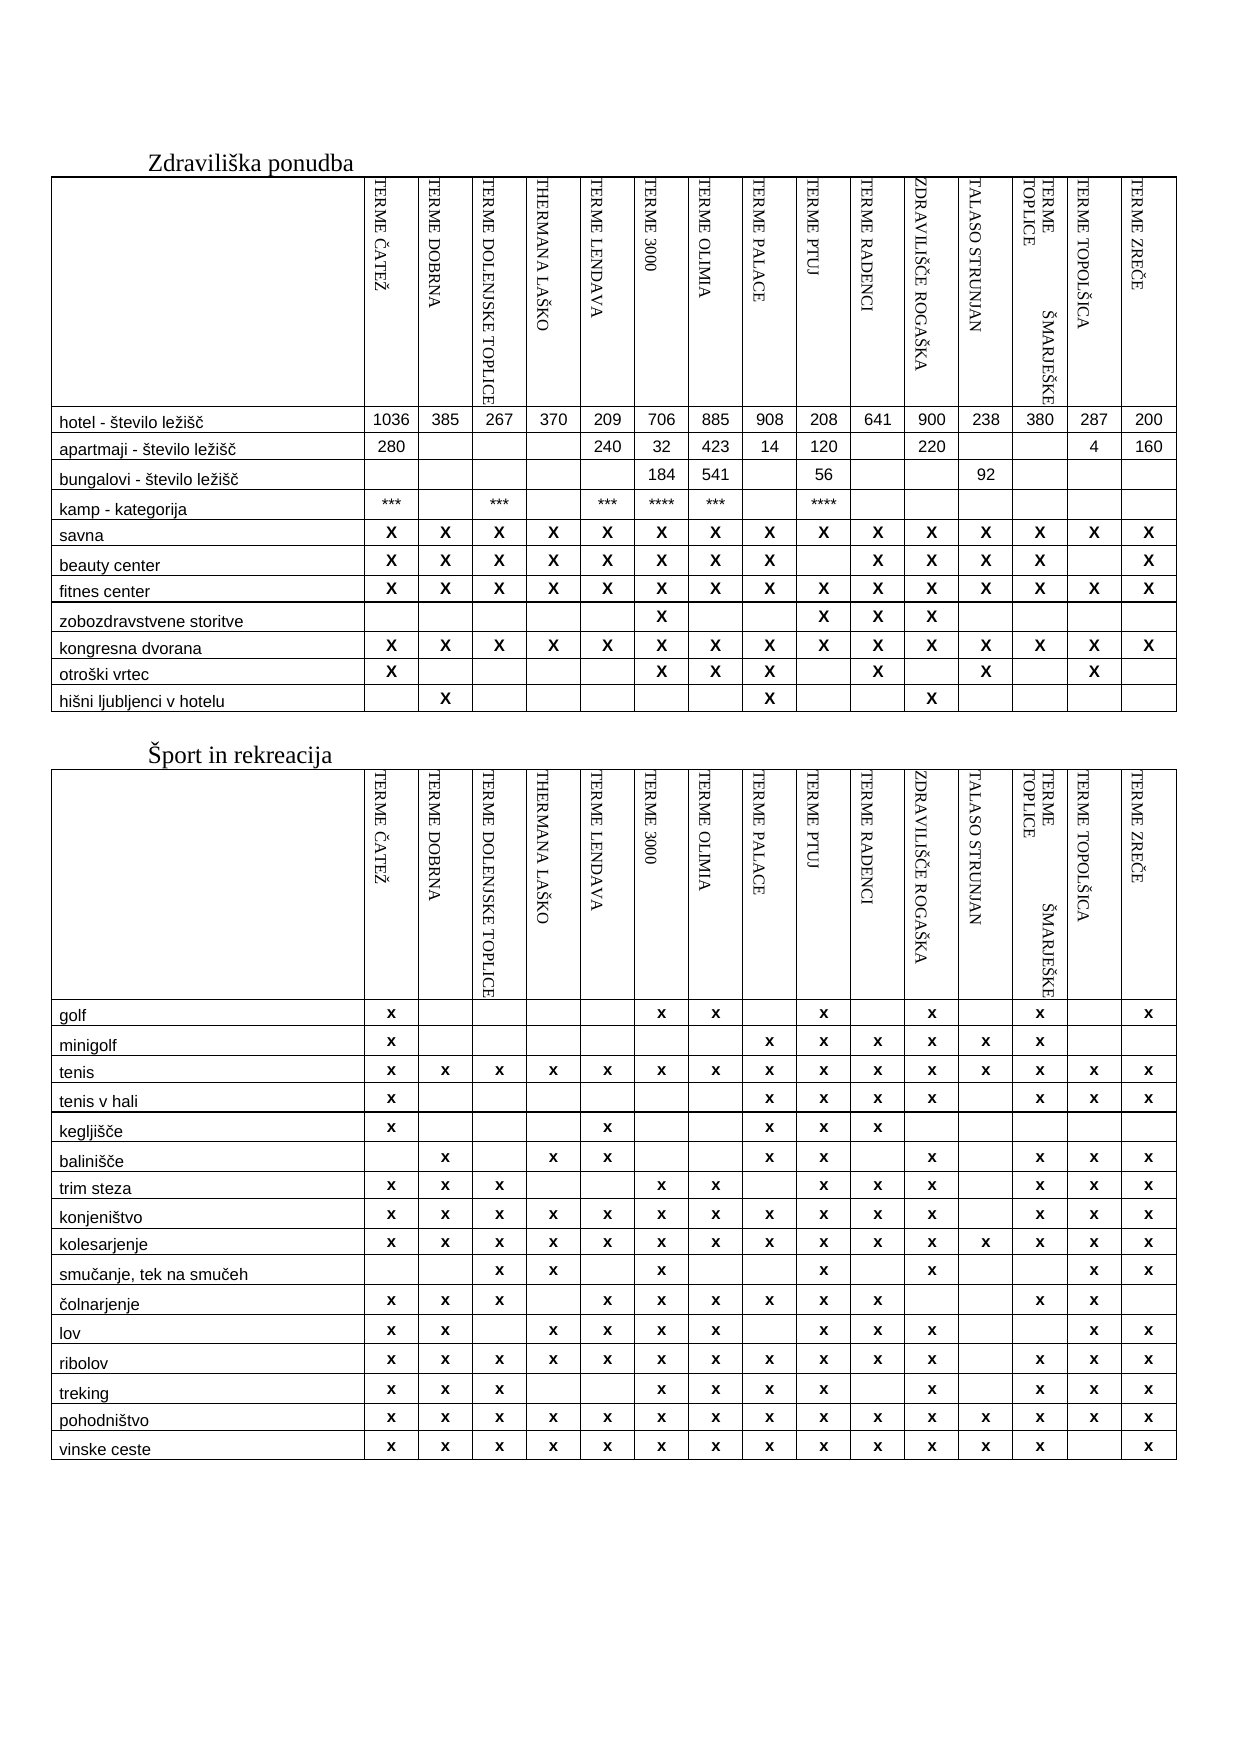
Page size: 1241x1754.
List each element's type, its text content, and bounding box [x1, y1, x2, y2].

table_cell x [365, 1056, 418, 1082]
table_cell x [1068, 1199, 1121, 1227]
table_cell x [1068, 1285, 1121, 1313]
table_header THERMANA LAŠKO [527, 770, 580, 999]
table_cell lov [52, 1315, 364, 1343]
table_cell x [419, 1404, 472, 1429]
text Šport in rekreacija [148, 741, 1093, 769]
table_cell x [473, 1056, 526, 1082]
table_header TERME TOPOLŠICA [1068, 178, 1121, 406]
table_cell [959, 685, 1012, 711]
table_cell X [743, 520, 796, 545]
table_cell x [1013, 1344, 1067, 1373]
table_cell x [1122, 1344, 1176, 1373]
table_cell [473, 1026, 526, 1055]
table_cell x [527, 1315, 580, 1343]
table_cell [1122, 460, 1176, 489]
table_cell x [797, 1083, 850, 1111]
table_cell x [473, 1431, 526, 1459]
table_header TERME 3000 [635, 178, 688, 406]
table_cell balinišče [52, 1142, 364, 1171]
table_cell X [635, 659, 688, 684]
table_cell [959, 1374, 1012, 1403]
table_cell X [419, 576, 472, 601]
table_header TALASO STRUNJAN [959, 770, 1012, 999]
table_cell *** [581, 490, 634, 518]
table_cell x [689, 1285, 742, 1313]
table_cell x [1068, 1142, 1121, 1171]
table_cell x [581, 1285, 634, 1313]
table_cell smučanje, tek na smučeh [52, 1255, 364, 1284]
table_cell x [743, 1229, 796, 1254]
table_cell savna [52, 520, 364, 545]
table_cell X [527, 576, 580, 601]
table_cell x [419, 1056, 472, 1082]
table_cell 370 [527, 407, 580, 432]
table_header TERME RADENCI [851, 770, 904, 999]
table_cell X [473, 520, 526, 545]
table_header TERME DOBRNA [419, 770, 472, 999]
table_cell [527, 1374, 580, 1403]
table_cell [527, 1083, 580, 1111]
table_cell [959, 1315, 1012, 1343]
table_cell x [959, 1056, 1012, 1082]
table_cell golf [52, 1000, 364, 1025]
table_cell [1013, 490, 1067, 518]
table_cell X [1068, 659, 1121, 684]
table_cell x [743, 1026, 796, 1055]
table_cell x [1013, 1172, 1067, 1198]
table_cell 184 [635, 460, 688, 489]
table_header TERME DOLENJSKE TOPLICE [473, 178, 526, 406]
table_cell X [581, 546, 634, 575]
table_cell x [635, 1404, 688, 1429]
table_cell x [365, 1404, 418, 1429]
table_cell [959, 1113, 1012, 1141]
table_cell [419, 1083, 472, 1111]
table_cell x [743, 1285, 796, 1313]
table_cell X [743, 632, 796, 658]
table_cell x [1013, 1404, 1067, 1429]
table_cell [959, 1255, 1012, 1284]
table_header TERME OLIMIA [689, 178, 742, 406]
table_cell x [797, 1344, 850, 1373]
table_cell X [1122, 632, 1176, 658]
table_cell X [797, 576, 850, 601]
table_cell x [527, 1199, 580, 1227]
table_cell beauty center [52, 546, 364, 575]
table_cell x [743, 1113, 796, 1141]
table_cell x [581, 1344, 634, 1373]
table_cell x [851, 1315, 904, 1343]
table_cell x [689, 1229, 742, 1254]
table_header THERMANA LAŠKO [527, 178, 580, 406]
table_cell x [851, 1113, 904, 1141]
table_cell x [797, 1026, 850, 1055]
table_cell x [797, 1431, 850, 1459]
table_cell [1122, 490, 1176, 518]
table_cell X [905, 603, 958, 631]
table_cell x [419, 1344, 472, 1373]
table_cell [851, 460, 904, 489]
table_cell [581, 1255, 634, 1284]
table_cell x [905, 1026, 958, 1055]
table_cell x [473, 1285, 526, 1313]
table_cell [473, 1083, 526, 1111]
table_header TERME PALACE [743, 178, 796, 406]
table_cell X [581, 632, 634, 658]
table_cell [527, 1113, 580, 1141]
table_cell [959, 490, 1012, 518]
table_cell konjeništvo [52, 1199, 364, 1227]
table_cell 908 [743, 407, 796, 432]
table_cell [527, 685, 580, 711]
table_cell zobozdravstvene storitve [52, 603, 364, 631]
table_cell [851, 1374, 904, 1403]
table_cell X [959, 546, 1012, 575]
table_header ZDRAVILIŠČE ROGAŠKA [905, 178, 958, 406]
table_cell X [905, 685, 958, 711]
table_cell x [797, 1315, 850, 1343]
table_cell x [1122, 1000, 1176, 1025]
table_cell [797, 685, 850, 711]
table_cell 423 [689, 433, 742, 459]
table_cell [905, 460, 958, 489]
table_cell X [689, 520, 742, 545]
table_cell tenis [52, 1056, 364, 1082]
table_cell x [527, 1404, 580, 1429]
table_cell X [689, 659, 742, 684]
table_cell hišni ljubljenci v hotelu [52, 685, 364, 711]
table_cell [473, 1142, 526, 1171]
table_header TERME PALACE [743, 770, 796, 999]
table_cell [743, 1315, 796, 1343]
table_cell X [797, 632, 850, 658]
table_cell x [743, 1199, 796, 1227]
table_cell X [905, 520, 958, 545]
table_cell x [581, 1113, 634, 1141]
table_cell x [365, 1083, 418, 1111]
table_cell [581, 1000, 634, 1025]
table_cell x [1068, 1172, 1121, 1198]
table_cell x [527, 1056, 580, 1082]
table_cell [689, 1255, 742, 1284]
table_cell [365, 1142, 418, 1171]
table_cell [689, 1026, 742, 1055]
table_cell [1068, 546, 1121, 575]
table_cell [797, 546, 850, 575]
table_cell x [959, 1431, 1012, 1459]
table_cell X [635, 546, 688, 575]
table_cell X [365, 632, 418, 658]
table_cell kegljišče [52, 1113, 364, 1141]
table_cell minigolf [52, 1026, 364, 1055]
table_cell X [851, 576, 904, 601]
table_cell X [743, 546, 796, 575]
table_cell x [851, 1026, 904, 1055]
table_cell x [851, 1229, 904, 1254]
table_cell X [797, 520, 850, 545]
table_cell x [797, 1142, 850, 1171]
table_cell [851, 490, 904, 518]
table_cell pohodništvo [52, 1404, 364, 1429]
table_cell [365, 603, 418, 631]
table_cell X [527, 632, 580, 658]
table_cell X [689, 576, 742, 601]
table_cell x [1122, 1229, 1176, 1254]
table_header TERME ZREČE [1122, 178, 1176, 406]
table_cell 267 [473, 407, 526, 432]
table_cell bungalovi - število ležišč [52, 460, 364, 489]
table_cell 385 [419, 407, 472, 432]
table_header TERME ZREČE [1122, 770, 1176, 999]
table_cell fitnes center [52, 576, 364, 601]
table_cell [1122, 1113, 1176, 1141]
table_cell X [419, 685, 472, 711]
table_cell x [689, 1374, 742, 1403]
table_cell x [851, 1172, 904, 1198]
table_cell x [905, 1255, 958, 1284]
table_cell [635, 685, 688, 711]
table_cell kongresna dvorana [52, 632, 364, 658]
table_header TERME LENDAVA [581, 178, 634, 406]
table_cell [743, 1172, 796, 1198]
table_cell [419, 1000, 472, 1025]
table_cell [689, 603, 742, 631]
table_cell [473, 1113, 526, 1141]
table_cell x [743, 1374, 796, 1403]
table_cell x [635, 1229, 688, 1254]
table_cell x [959, 1229, 1012, 1254]
table_cell x [1068, 1404, 1121, 1429]
table_cell apartmaji - število ležišč [52, 433, 364, 459]
table_cell [905, 1285, 958, 1313]
table_cell 200 [1122, 407, 1176, 432]
table_cell x [797, 1285, 850, 1313]
table_cell x [1068, 1255, 1121, 1284]
table_cell [689, 1113, 742, 1141]
table_cell x [635, 1199, 688, 1227]
table_cell [959, 433, 1012, 459]
table_cell x [797, 1199, 850, 1227]
table_cell X [743, 659, 796, 684]
table_cell X [419, 632, 472, 658]
table_cell x [581, 1431, 634, 1459]
table_cell [851, 1142, 904, 1171]
table_cell x [905, 1172, 958, 1198]
table_cell [527, 1000, 580, 1025]
table_cell x [959, 1026, 1012, 1055]
table_cell [1013, 659, 1067, 684]
table_cell X [365, 659, 418, 684]
table_header TERME ŠMARJEŠKE TOPLICE [1013, 178, 1067, 406]
table_cell 238 [959, 407, 1012, 432]
table_cell [797, 659, 850, 684]
table_cell X [527, 520, 580, 545]
table_cell [1122, 685, 1176, 711]
table_cell x [527, 1229, 580, 1254]
table_cell X [905, 632, 958, 658]
table_cell x [905, 1404, 958, 1429]
table_cell x [635, 1000, 688, 1025]
table_cell [635, 1142, 688, 1171]
table_cell trim steza [52, 1172, 364, 1198]
table_cell [419, 1113, 472, 1141]
table_cell X [365, 576, 418, 601]
table_cell x [1068, 1229, 1121, 1254]
table_cell x [635, 1172, 688, 1198]
table_cell x [743, 1344, 796, 1373]
table_cell x [1013, 1374, 1067, 1403]
table_cell [527, 1172, 580, 1198]
table_cell x [635, 1344, 688, 1373]
table_cell 14 [743, 433, 796, 459]
table_cell X [635, 603, 688, 631]
table_cell x [365, 1431, 418, 1459]
table_cell X [851, 659, 904, 684]
table_cell [527, 433, 580, 459]
table_cell x [581, 1315, 634, 1343]
table_cell X [743, 685, 796, 711]
table_cell [581, 1374, 634, 1403]
table_header TERME DOLENJSKE TOPLICE [473, 770, 526, 999]
table_cell x [419, 1229, 472, 1254]
table_cell X [1013, 632, 1067, 658]
table_cell [743, 603, 796, 631]
table_cell x [1068, 1344, 1121, 1373]
table_cell x [743, 1083, 796, 1111]
table_cell X [959, 520, 1012, 545]
table_cell 4 [1068, 433, 1121, 459]
table_cell [365, 460, 418, 489]
table_cell [581, 1026, 634, 1055]
table_cell [473, 433, 526, 459]
table_cell [743, 460, 796, 489]
table_cell kamp - kategorija [52, 490, 364, 518]
table_cell x [1013, 1229, 1067, 1254]
table_cell x [797, 1113, 850, 1141]
table_cell x [1013, 1142, 1067, 1171]
table_cell [959, 1083, 1012, 1111]
table_cell x [905, 1000, 958, 1025]
table_header [52, 178, 364, 406]
table_cell X [959, 576, 1012, 601]
table_cell x [905, 1431, 958, 1459]
table_cell *** [689, 490, 742, 518]
table_cell [905, 490, 958, 518]
table_cell [527, 460, 580, 489]
table_cell X [635, 576, 688, 601]
table_cell 220 [905, 433, 958, 459]
table_cell [851, 685, 904, 711]
table_cell X [365, 546, 418, 575]
table_cell x [365, 1285, 418, 1313]
table_cell X [1122, 520, 1176, 545]
table_cell x [1068, 1083, 1121, 1111]
table_header ZDRAVILIŠČE ROGAŠKA [905, 770, 958, 999]
table_cell X [689, 546, 742, 575]
table_cell X [1068, 632, 1121, 658]
table_cell [1068, 1000, 1121, 1025]
table_cell x [689, 1404, 742, 1429]
table_header TERME ČATEŽ [365, 178, 418, 406]
table_cell x [1122, 1056, 1176, 1082]
table_header TERME ŠMARJEŠKE TOPLICE [1013, 770, 1067, 999]
table_cell x [473, 1255, 526, 1284]
table_cell x [905, 1056, 958, 1082]
table_cell X [743, 576, 796, 601]
table_cell [959, 603, 1012, 631]
table_cell [527, 490, 580, 518]
table_cell x [1122, 1199, 1176, 1227]
table_cell [1122, 1285, 1176, 1313]
table_cell X [797, 603, 850, 631]
table_cell x [1122, 1374, 1176, 1403]
table_cell x [851, 1056, 904, 1082]
table_cell x [743, 1056, 796, 1082]
table_cell [581, 1172, 634, 1198]
table_cell x [635, 1285, 688, 1313]
table_cell [473, 1315, 526, 1343]
table_cell 240 [581, 433, 634, 459]
table_cell [959, 1000, 1012, 1025]
table_header TERME OLIMIA [689, 770, 742, 999]
table_cell kolesarjenje [52, 1229, 364, 1254]
table_cell [581, 603, 634, 631]
table_cell [1013, 433, 1067, 459]
table_cell X [959, 659, 1012, 684]
table_cell [419, 1255, 472, 1284]
table_cell x [851, 1431, 904, 1459]
table_cell x [1122, 1404, 1176, 1429]
table_cell x [905, 1374, 958, 1403]
table_cell [419, 659, 472, 684]
table_cell x [743, 1431, 796, 1459]
table_header TERME PTUJ [797, 178, 850, 406]
table_cell x [419, 1431, 472, 1459]
table_cell X [473, 546, 526, 575]
table_cell x [581, 1199, 634, 1227]
table_cell x [527, 1142, 580, 1171]
table_cell x [635, 1374, 688, 1403]
table_cell x [365, 1229, 418, 1254]
table_cell [1068, 460, 1121, 489]
table_header TERME RADENCI [851, 178, 904, 406]
table_cell X [527, 546, 580, 575]
table_cell [689, 1142, 742, 1171]
table_cell [581, 460, 634, 489]
table_cell x [365, 1026, 418, 1055]
table_cell x [1013, 1199, 1067, 1227]
table_cell x [851, 1404, 904, 1429]
table_cell [473, 460, 526, 489]
table_cell X [1068, 520, 1121, 545]
table_cell [1122, 659, 1176, 684]
table_cell x [1122, 1142, 1176, 1171]
table_cell [1068, 490, 1121, 518]
table_cell [1068, 685, 1121, 711]
table_cell x [419, 1199, 472, 1227]
table_cell x [797, 1000, 850, 1025]
table_header TERME LENDAVA [581, 770, 634, 999]
table_cell **** [797, 490, 850, 518]
table_cell x [365, 1172, 418, 1198]
table_cell [365, 685, 418, 711]
table_cell 1036 [365, 407, 418, 432]
table_cell x [473, 1229, 526, 1254]
table_cell [419, 460, 472, 489]
table_cell x [365, 1113, 418, 1141]
table_cell X [1122, 576, 1176, 601]
table_cell x [473, 1404, 526, 1429]
table_cell 380 [1013, 407, 1067, 432]
table_cell X [851, 546, 904, 575]
table_cell 160 [1122, 433, 1176, 459]
table_cell x [1122, 1083, 1176, 1111]
table_cell x [365, 1000, 418, 1025]
table_cell [1068, 1113, 1121, 1141]
table_cell 706 [635, 407, 688, 432]
table_cell X [851, 603, 904, 631]
table_cell [851, 1255, 904, 1284]
table_cell [905, 659, 958, 684]
table_cell [743, 490, 796, 518]
table_cell 208 [797, 407, 850, 432]
table_cell X [1013, 520, 1067, 545]
table_header TALASO STRUNJAN [959, 178, 1012, 406]
table_cell x [689, 1172, 742, 1198]
table_cell x [365, 1199, 418, 1227]
table_cell x [419, 1172, 472, 1198]
table_cell x [797, 1172, 850, 1198]
table_cell x [365, 1344, 418, 1373]
table_cell [1068, 603, 1121, 631]
table_cell x [1013, 1431, 1067, 1459]
table_cell x [851, 1199, 904, 1227]
table_cell 56 [797, 460, 850, 489]
table_cell [743, 1000, 796, 1025]
table_cell x [1122, 1172, 1176, 1198]
table_cell x [959, 1404, 1012, 1429]
table_cell x [419, 1142, 472, 1171]
table_cell x [419, 1285, 472, 1313]
table_cell 209 [581, 407, 634, 432]
table_cell 32 [635, 433, 688, 459]
table_cell X [635, 520, 688, 545]
table_cell x [581, 1142, 634, 1171]
table_cell x [365, 1315, 418, 1343]
table_cell X [905, 546, 958, 575]
table_cell [527, 603, 580, 631]
table_cell x [635, 1056, 688, 1082]
table_cell [1122, 603, 1176, 631]
table_cell x [905, 1344, 958, 1373]
table_cell x [689, 1000, 742, 1025]
table_cell x [527, 1255, 580, 1284]
table_cell 92 [959, 460, 1012, 489]
table_cell otroški vrtec [52, 659, 364, 684]
table_cell x [1122, 1255, 1176, 1284]
table_cell x [851, 1285, 904, 1313]
table_cell x [689, 1315, 742, 1343]
table_cell x [527, 1431, 580, 1459]
table_cell x [743, 1404, 796, 1429]
table_cell [905, 1113, 958, 1141]
table_cell x [905, 1142, 958, 1171]
table_cell x [527, 1344, 580, 1373]
table_cell x [635, 1255, 688, 1284]
table_cell x [473, 1374, 526, 1403]
table_cell ribolov [52, 1344, 364, 1373]
table_cell x [635, 1431, 688, 1459]
table_cell [419, 603, 472, 631]
table_cell x [797, 1404, 850, 1429]
table_cell x [797, 1255, 850, 1284]
table_cell [635, 1083, 688, 1111]
table_cell [581, 685, 634, 711]
table_cell x [1013, 1083, 1067, 1111]
table_header TERME DOBRNA [419, 178, 472, 406]
table_cell X [419, 520, 472, 545]
table_cell x [635, 1315, 688, 1343]
table_cell [635, 1113, 688, 1141]
table_cell [635, 1026, 688, 1055]
table_cell [473, 603, 526, 631]
table_cell x [689, 1199, 742, 1227]
table_cell 120 [797, 433, 850, 459]
table_cell [365, 1255, 418, 1284]
table_cell [1068, 1431, 1121, 1459]
table_cell x [689, 1056, 742, 1082]
table_cell [419, 490, 472, 518]
table_cell x [905, 1315, 958, 1343]
table_cell X [581, 520, 634, 545]
table_cell [473, 685, 526, 711]
table_cell x [689, 1344, 742, 1373]
table_cell [959, 1344, 1012, 1373]
table_cell [527, 1026, 580, 1055]
table_header [52, 770, 364, 999]
table_cell X [473, 576, 526, 601]
table_cell X [1122, 546, 1176, 575]
table_cell x [1068, 1315, 1121, 1343]
table_cell x [689, 1431, 742, 1459]
table_cell X [473, 632, 526, 658]
table_cell x [473, 1172, 526, 1198]
table_cell x [473, 1199, 526, 1227]
table_cell 280 [365, 433, 418, 459]
table_cell [689, 685, 742, 711]
table_cell x [797, 1229, 850, 1254]
table_cell [581, 1083, 634, 1111]
table_cell x [1068, 1374, 1121, 1403]
table_header TERME PTUJ [797, 770, 850, 999]
table_cell 900 [905, 407, 958, 432]
table_cell x [1122, 1431, 1176, 1459]
table_cell x [797, 1056, 850, 1082]
table_cell x [1122, 1315, 1176, 1343]
table_cell [1122, 1026, 1176, 1055]
table_cell x [365, 1374, 418, 1403]
table_cell x [1013, 1285, 1067, 1313]
table_cell [419, 433, 472, 459]
table_cell X [365, 520, 418, 545]
table_cell x [851, 1344, 904, 1373]
table_cell [527, 659, 580, 684]
table_cell 541 [689, 460, 742, 489]
table_cell x [473, 1344, 526, 1373]
table_cell x [1068, 1056, 1121, 1082]
table_cell X [1013, 546, 1067, 575]
table_cell *** [473, 490, 526, 518]
table_cell treking [52, 1374, 364, 1403]
table_cell [959, 1199, 1012, 1227]
table_cell [1068, 1026, 1121, 1055]
table_cell [1013, 460, 1067, 489]
table_cell X [851, 632, 904, 658]
table_cell [743, 1255, 796, 1284]
table_cell x [851, 1083, 904, 1111]
table_cell 287 [1068, 407, 1121, 432]
table_header TERME TOPOLŠICA [1068, 770, 1121, 999]
table_cell [581, 659, 634, 684]
table_cell x [905, 1229, 958, 1254]
table_cell 885 [689, 407, 742, 432]
text Zdraviliška ponudba [148, 148, 1093, 176]
table_cell x [1013, 1026, 1067, 1055]
table_header TERME ČATEŽ [365, 770, 418, 999]
table_cell X [635, 632, 688, 658]
table_cell [959, 1285, 1012, 1313]
table_cell [689, 1083, 742, 1111]
table_cell **** [635, 490, 688, 518]
table_cell X [959, 632, 1012, 658]
table_cell [1013, 603, 1067, 631]
table_cell x [743, 1142, 796, 1171]
table_cell [851, 1000, 904, 1025]
table_cell x [419, 1315, 472, 1343]
table_cell x [581, 1229, 634, 1254]
table_cell X [419, 546, 472, 575]
table_cell [527, 1285, 580, 1313]
table_header TERME 3000 [635, 770, 688, 999]
table_cell X [1068, 576, 1121, 601]
table_cell X [689, 632, 742, 658]
table_cell [1013, 1113, 1067, 1141]
table_cell X [1013, 576, 1067, 601]
table_cell 641 [851, 407, 904, 432]
table_cell [473, 659, 526, 684]
table_cell [473, 1000, 526, 1025]
table_cell x [1013, 1000, 1067, 1025]
table_cell *** [365, 490, 418, 518]
table_cell hotel - število ležišč [52, 407, 364, 432]
table_cell vinske ceste [52, 1431, 364, 1459]
table_cell x [905, 1199, 958, 1227]
table_cell X [851, 520, 904, 545]
table_cell x [581, 1056, 634, 1082]
table_cell [419, 1026, 472, 1055]
table_cell x [797, 1374, 850, 1403]
table_cell x [581, 1404, 634, 1429]
table_cell x [905, 1083, 958, 1111]
table_cell [1013, 685, 1067, 711]
table_cell [959, 1142, 1012, 1171]
table_cell [851, 433, 904, 459]
table_cell x [1013, 1056, 1067, 1082]
table_cell [1013, 1315, 1067, 1343]
table_cell [1013, 1255, 1067, 1284]
table_cell tenis v hali [52, 1083, 364, 1111]
table_cell x [419, 1374, 472, 1403]
table_cell X [581, 576, 634, 601]
table_cell X [905, 576, 958, 601]
table_cell [959, 1172, 1012, 1198]
table_cell čolnarjenje [52, 1285, 364, 1313]
